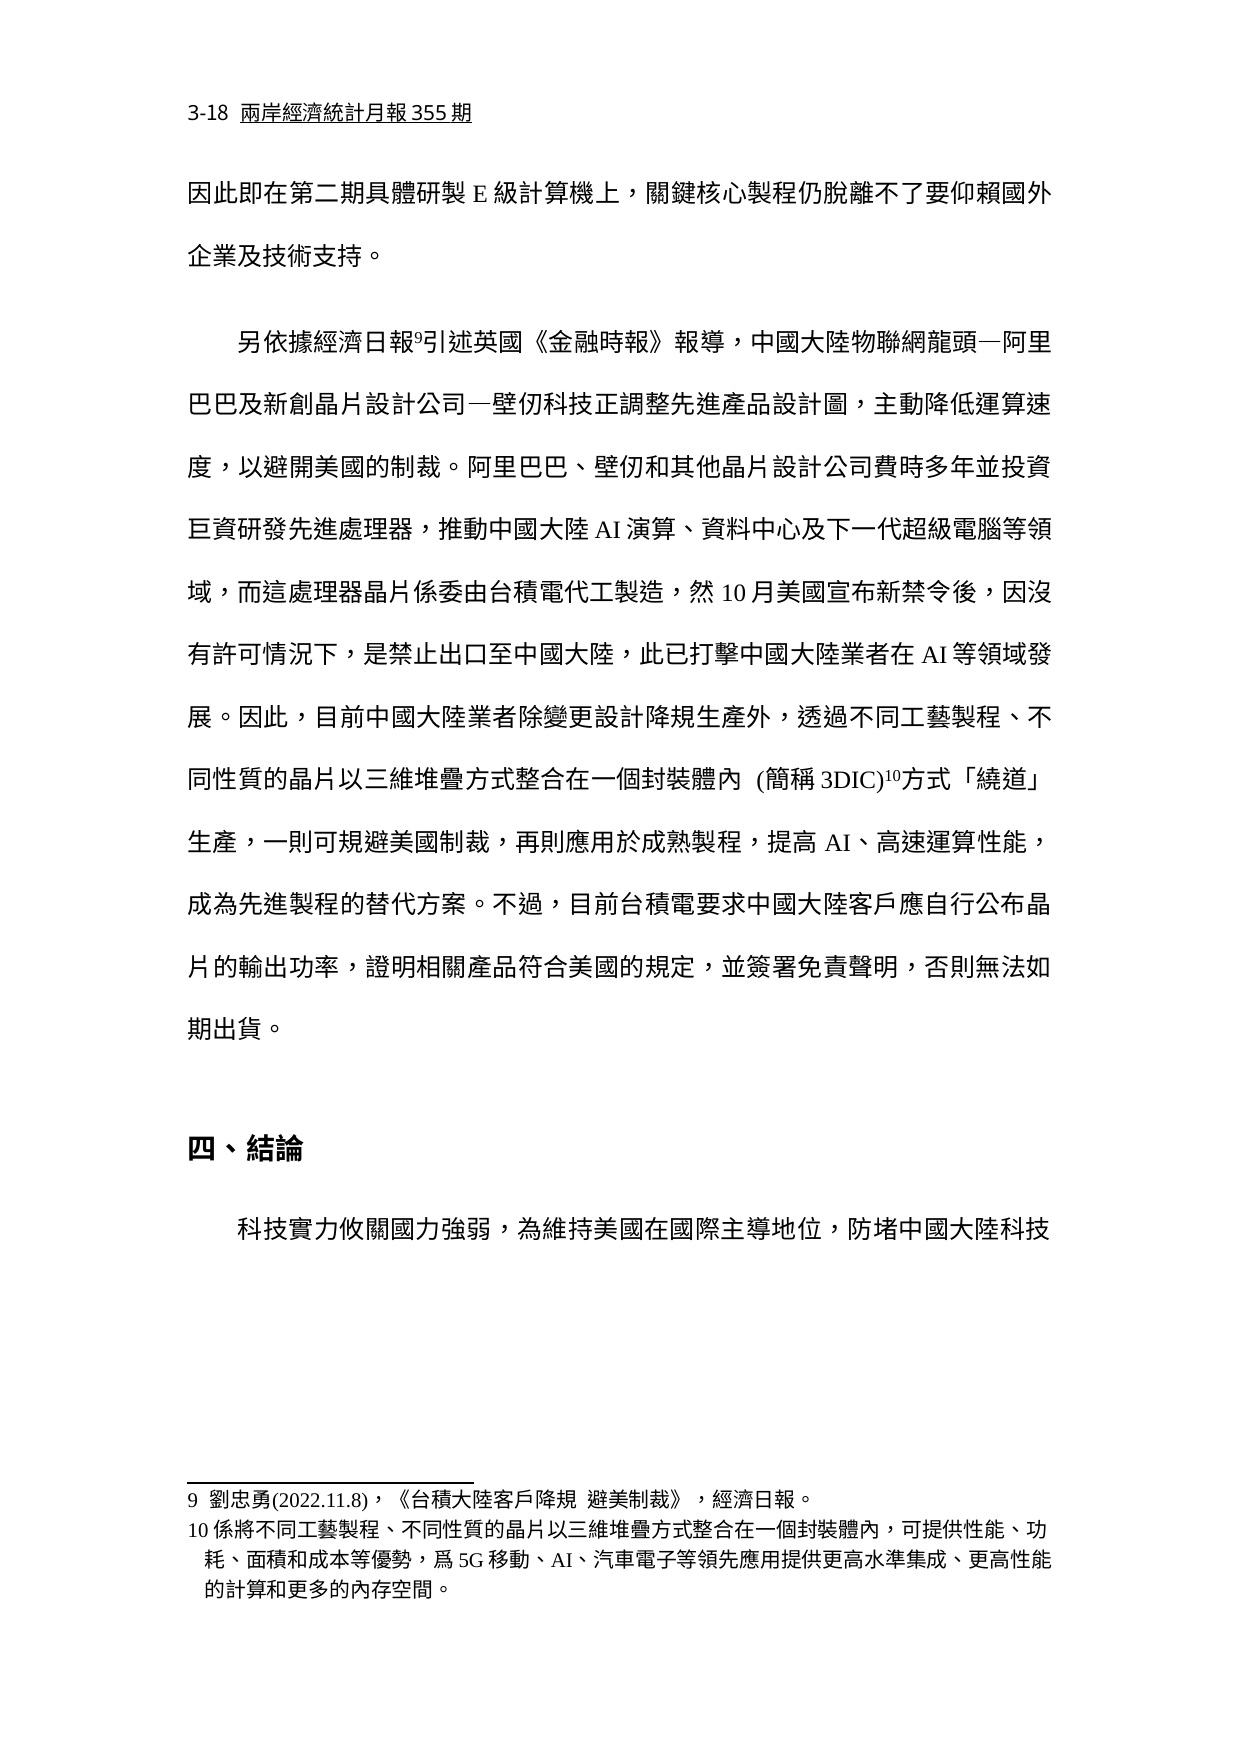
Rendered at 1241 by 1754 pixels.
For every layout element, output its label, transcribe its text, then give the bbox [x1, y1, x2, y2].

text 劉忠勇(2022.11.8)，《台積大陸客戶降規 避美制裁》，經濟日報。 [187, 1483, 1053, 1513]
text 四、結論 [187, 1105, 1053, 1168]
text 科技實力攸關國力強弱，為維持美國在國際主導地位，防堵中國大陸科技迎頭趕上成為必要行為，因此，拜登總統即使考慮對中國大陸部分產品調降關稅，但科技競賽沒有退縮的空間，只會不斷加碼。尤其2021年半導體供應鏈關鍵報告後，引發近期美國擴大對中國半導體製程和EDA等晶片設計的管制措施，而後續百日報告，包括2022年2月份公布《ICT關鍵供應鏈》報告等，都將以美國國家安全、經濟繁榮為前提，一步步進行全球供應鏈重組，因此可預期科技議題將是未來美中爭霸的主要環節。 [187, 1186, 1053, 1249]
text 係將不同工藝製程、不同性質的晶片以三維堆疊方式整合在一個封裝體內，可提供性能、功耗、面積和成本等優勢，爲5G移動、AI、汽車電子等領先應用提供更高水準集成、更高性能的計算和更多的內存空間。 [187, 1513, 1053, 1604]
text 另依據經濟日報引述英國《金融時報》報導，中國大陸物聯網龍頭—阿里巴巴及新創晶片設計公司—壁仞科技正調整先進產品設計圖，主動降低運算速度，以避開美國的制裁。阿里巴巴、壁仞和其他晶片設計公司費時多年並投資巨資研發先進處理器，推動中國大陸AI演算、資料中心及下一代超級電腦等領域，而這處理器晶片係委由台積電代工製造，然10月美國宣布新禁令後，因沒有許可情況下，是禁止出口至中國大陸，此已打擊中國大陸業者在AI等領域發展。因此，目前中國大陸業者除變更設計降規生產外，透過不同工藝製程、不同性質的晶片以三維堆疊方式整合在一個封裝體內 (簡稱3DIC)方式「繞道」生產，一則可規避美國制裁，再則應用於成熟製程，提高AI、高速運算性能，成為先進製程的替代方案。不過，目前台積電要求中國大陸客戶應自行公布晶片的輸出功率，證明相關產品符合美國的規定，並簽署免責聲明，否則無法如期出貨。 [187, 299, 1053, 1049]
text 因此即在第二期具體研製E級計算機上，關鍵核心製程仍脫離不了要仰賴國外企業及技術支持。 [187, 150, 1053, 275]
